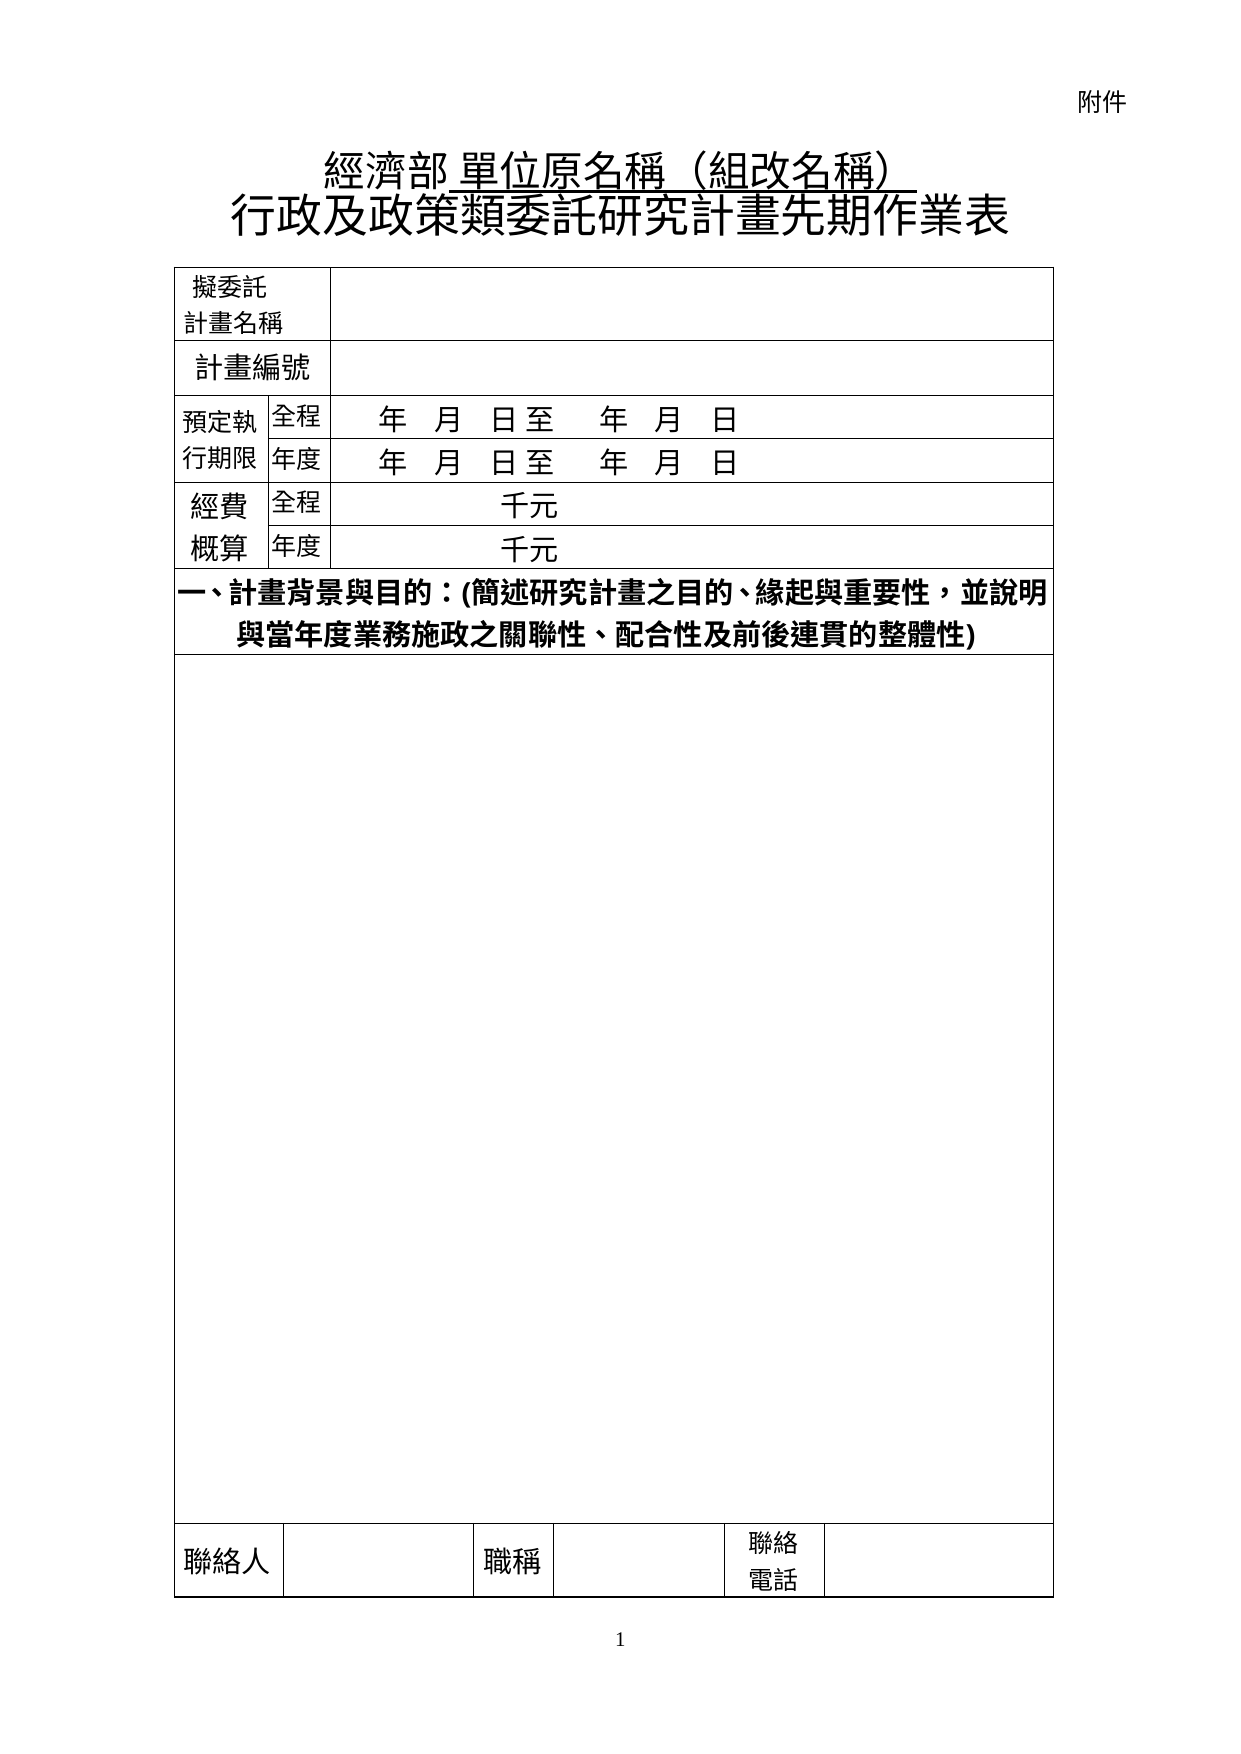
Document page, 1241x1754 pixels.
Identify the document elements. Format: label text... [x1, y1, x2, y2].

text 經濟部 單位原名稱（組改名稱） [698, 150, 884, 190]
text 經濟部 單位原名稱（組改名稱） [187, 150, 703, 196]
table_cell 千元 [331, 483, 1053, 525]
table_header 擬委託 計畫名稱 [175, 268, 330, 340]
table_cell [554, 1524, 724, 1596]
table_cell 年度 [269, 439, 330, 482]
table_cell [825, 1524, 1053, 1596]
table_cell [331, 341, 1053, 395]
table_cell 全程 [269, 396, 330, 438]
text 行政及政策類委託研究計畫先期作業表 [187, 196, 1053, 242]
table_cell 年度 [269, 526, 330, 568]
table_cell 職稱 [474, 1524, 553, 1596]
table_cell 一、計畫背景與目的：(簡述研究計畫之目的、緣起與重要性，並說明與當年度業務施政之關聯性、配合性及前後連貫的整體性) [175, 569, 1053, 654]
table_cell [175, 655, 1053, 1523]
table_cell 千元 [331, 526, 1053, 568]
table_cell 年 月 日 至 年 月 日 [331, 396, 1053, 438]
table_cell [284, 1524, 473, 1596]
table_header [331, 268, 1053, 340]
table_cell 年 月 日 至 年 月 日 [331, 439, 1053, 482]
table_cell 聯絡 電話 [725, 1524, 824, 1596]
text 經濟部 單位原名稱（組改名稱） [805, 150, 1053, 196]
text 附件 [1077, 83, 1159, 119]
table_cell 聯絡人 [175, 1524, 283, 1596]
table_cell 計畫編號 [175, 341, 330, 395]
text 經濟部 單位原名稱（組改名稱） [1062, 75, 1175, 131]
table_cell 全程 [269, 483, 330, 525]
table_cell 預定執 行期限 [175, 396, 268, 482]
table_cell 經費 概算 [175, 483, 268, 568]
